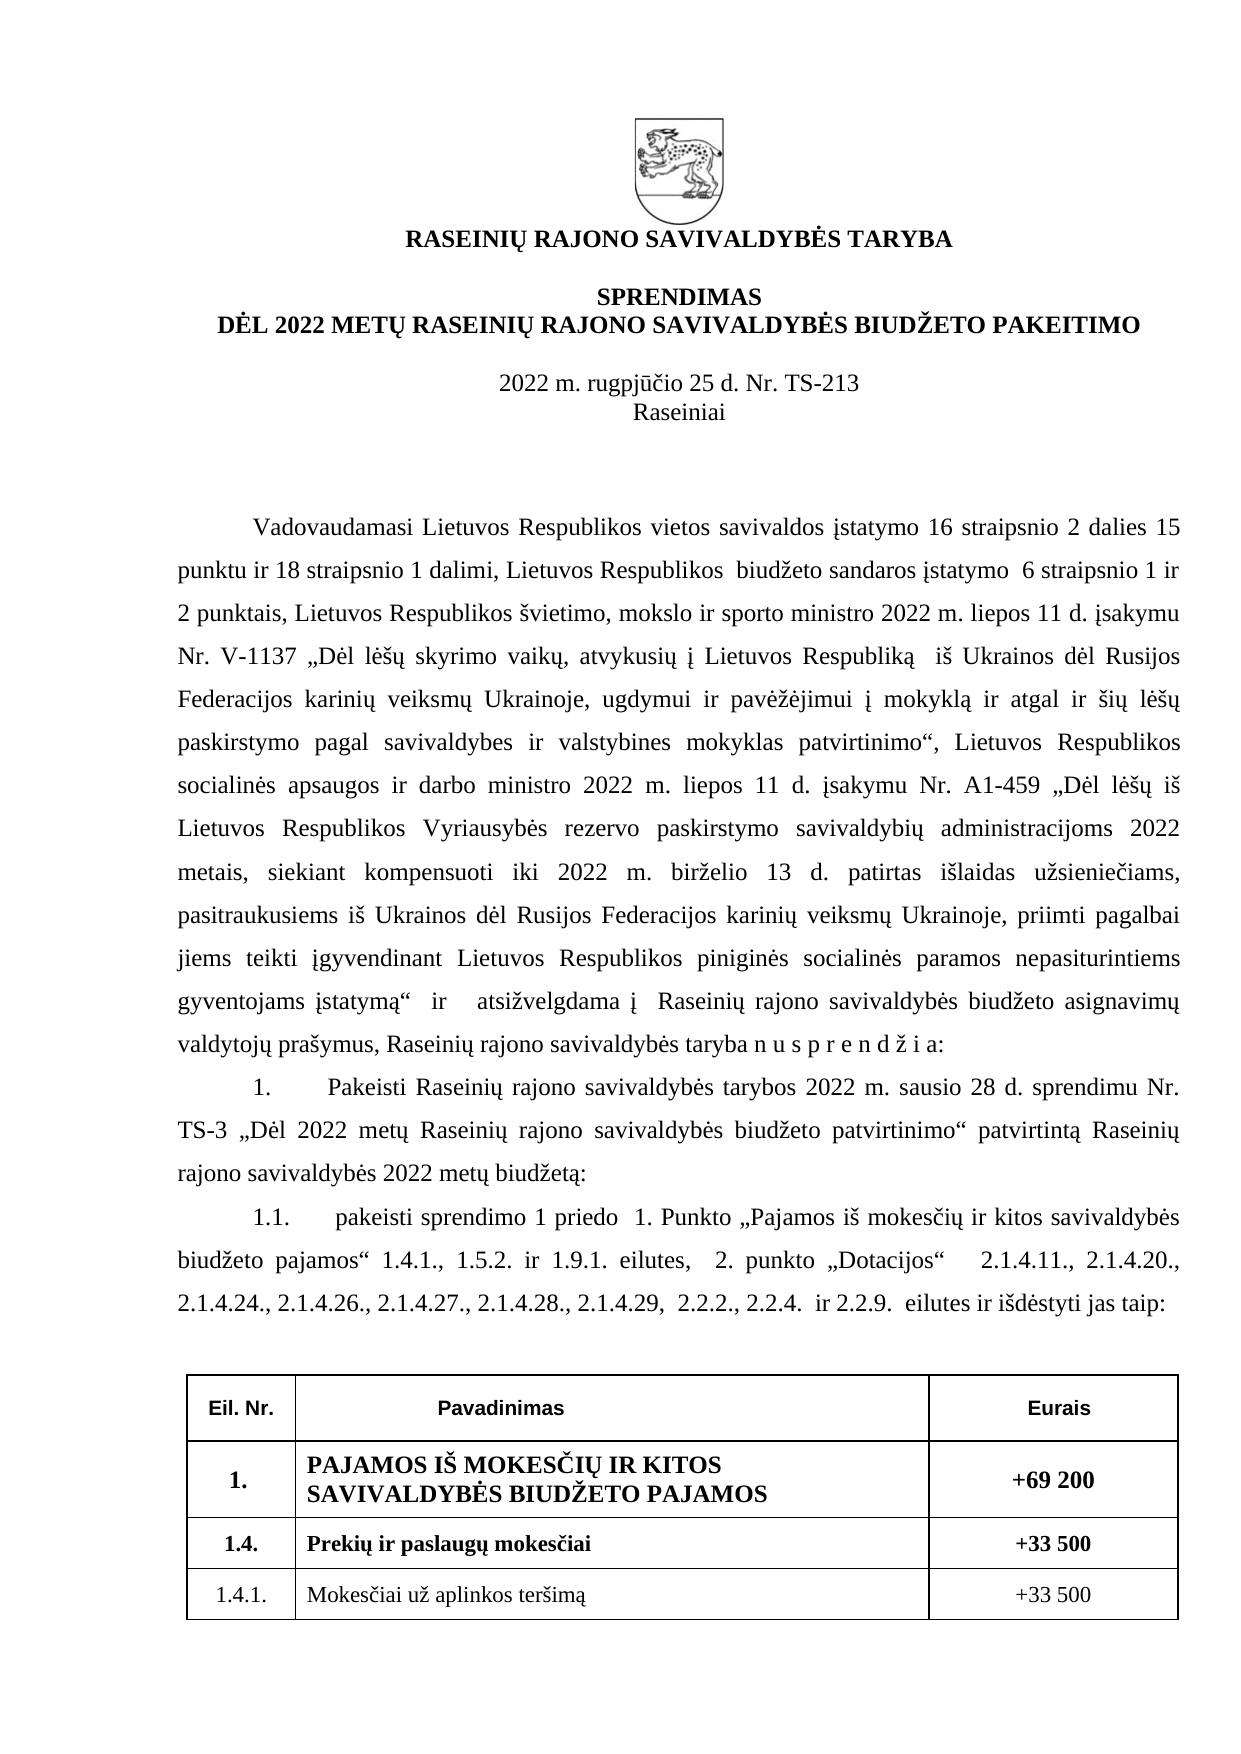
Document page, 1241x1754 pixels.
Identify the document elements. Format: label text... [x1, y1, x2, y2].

text 1. Pakeisti Raseinių rajono savivaldybės tarybos 2022 m. sausio 28 d. sprendimu Nr. TS-3 „Dėl 2022 metų Raseinių rajono savivaldybės biudžeto patvirtinimo“ patvirtintą Raseinių rajono savivaldybės 2022 metų biudžetą: [177, 1072, 1181, 1187]
table_cell +69 200 [930, 1442, 1177, 1517]
table_cell 1.4. [188, 1518, 295, 1568]
text SPRENDIMAS [177, 282, 1181, 310]
text DĖL 2022 METŲ RASEINIŲ RAJONO SAVIVALDYBĖS BIUDŽETO PAKEITImo [177, 310, 1181, 339]
table_cell +33 500 [930, 1518, 1177, 1568]
text Raseiniai [177, 397, 1181, 425]
text Vadovaudamasi Lietuvos Respublikos vietos savivaldos įstatymo 16 straipsnio 2 dalies 15 punktu ir 18 straipsnio 1 dalimi, Lietuvos Respublikos biudžeto sandaros įstatymo 6 straipsnio 1 ir 2 punktais, Lietuvos Respublikos švietimo, mokslo ir sporto ministro 2022 m. liepos 11 d. įsakymu Nr. V-1137 „Dėl lėšų skyrimo vaikų, atvykusių į Lietuvos Respubliką iš Ukrainos dėl Rusijos Federacijos karinių veiksmų Ukrainoje, ugdymui ir pavėžėjimui į mokyklą ir atgal ir šių lėšų paskirstymo pagal savivaldybes ir valstybines mokyklas patvirtinimo“, Lietuvos Respublikos socialinės apsaugos ir darbo ministro 2022 m. liepos 11 d. įsakymu Nr. A1-459 „Dėl lėšų iš Lietuvos Respublikos Vyriausybės rezervo paskirstymo savivaldybių administracijoms 2022 metais, siekiant kompensuoti iki 2022 m. birželio 13 d. patirtas išlaidas užsieniečiams, pasitraukusiems iš Ukrainos dėl Rusijos Federacijos karinių veiksmų Ukrainoje, priimti pagalbai jiems teikti įgyvendinant Lietuvos Respublikos piniginės socialinės paramos nepasiturintiems gyventojams įstatymą“ ir atsižvelgdama į Raseinių rajono savivaldybės biudžeto asignavimų valdytojų prašymus, Raseinių rajono savivaldybės taryba n u s p r e n d ž i a: [177, 512, 1181, 1058]
table_cell +33 500 [930, 1569, 1177, 1619]
table_cell PAJAMOS IŠ MOKESČIŲ IR KITOS SAVIVALDYBĖS BIUDŽETO PAJAMOS [296, 1442, 928, 1517]
table_header Pavadinimas [296, 1376, 928, 1439]
table_cell Mokesčiai už aplinkos teršimą [296, 1569, 928, 1619]
table_cell 1.4.1. [188, 1569, 295, 1619]
table_cell 1. [188, 1442, 295, 1517]
table_header Eil. Nr. [188, 1376, 295, 1439]
text RASEINIŲ RAJONO SAVIVALDYBĖS TARYBA [177, 224, 1181, 253]
text 2022 m. rugpjūčio 25 d. Nr. TS-213 [177, 368, 1181, 397]
table_header Eurais [930, 1376, 1177, 1439]
table_cell Prekių ir paslaugų mokesčiai [296, 1518, 928, 1568]
text 1.1. pakeisti sprendimo 1 priedo 1. Punkto „Pajamos iš mokesčių ir kitos savivaldybės biudžeto pajamos“ 1.4.1., 1.5.2. ir 1.9.1. eilutes, 2. punkto „Dotacijos“ 2.1.4.11., 2.1.4.20., 2.1.4.24., 2.1.4.26., 2.1.4.27., 2.1.4.28., 2.1.4.29, 2.2.2., 2.2.4. ir 2.2.9. eilutes ir išdėstyti jas taip: [177, 1202, 1181, 1317]
